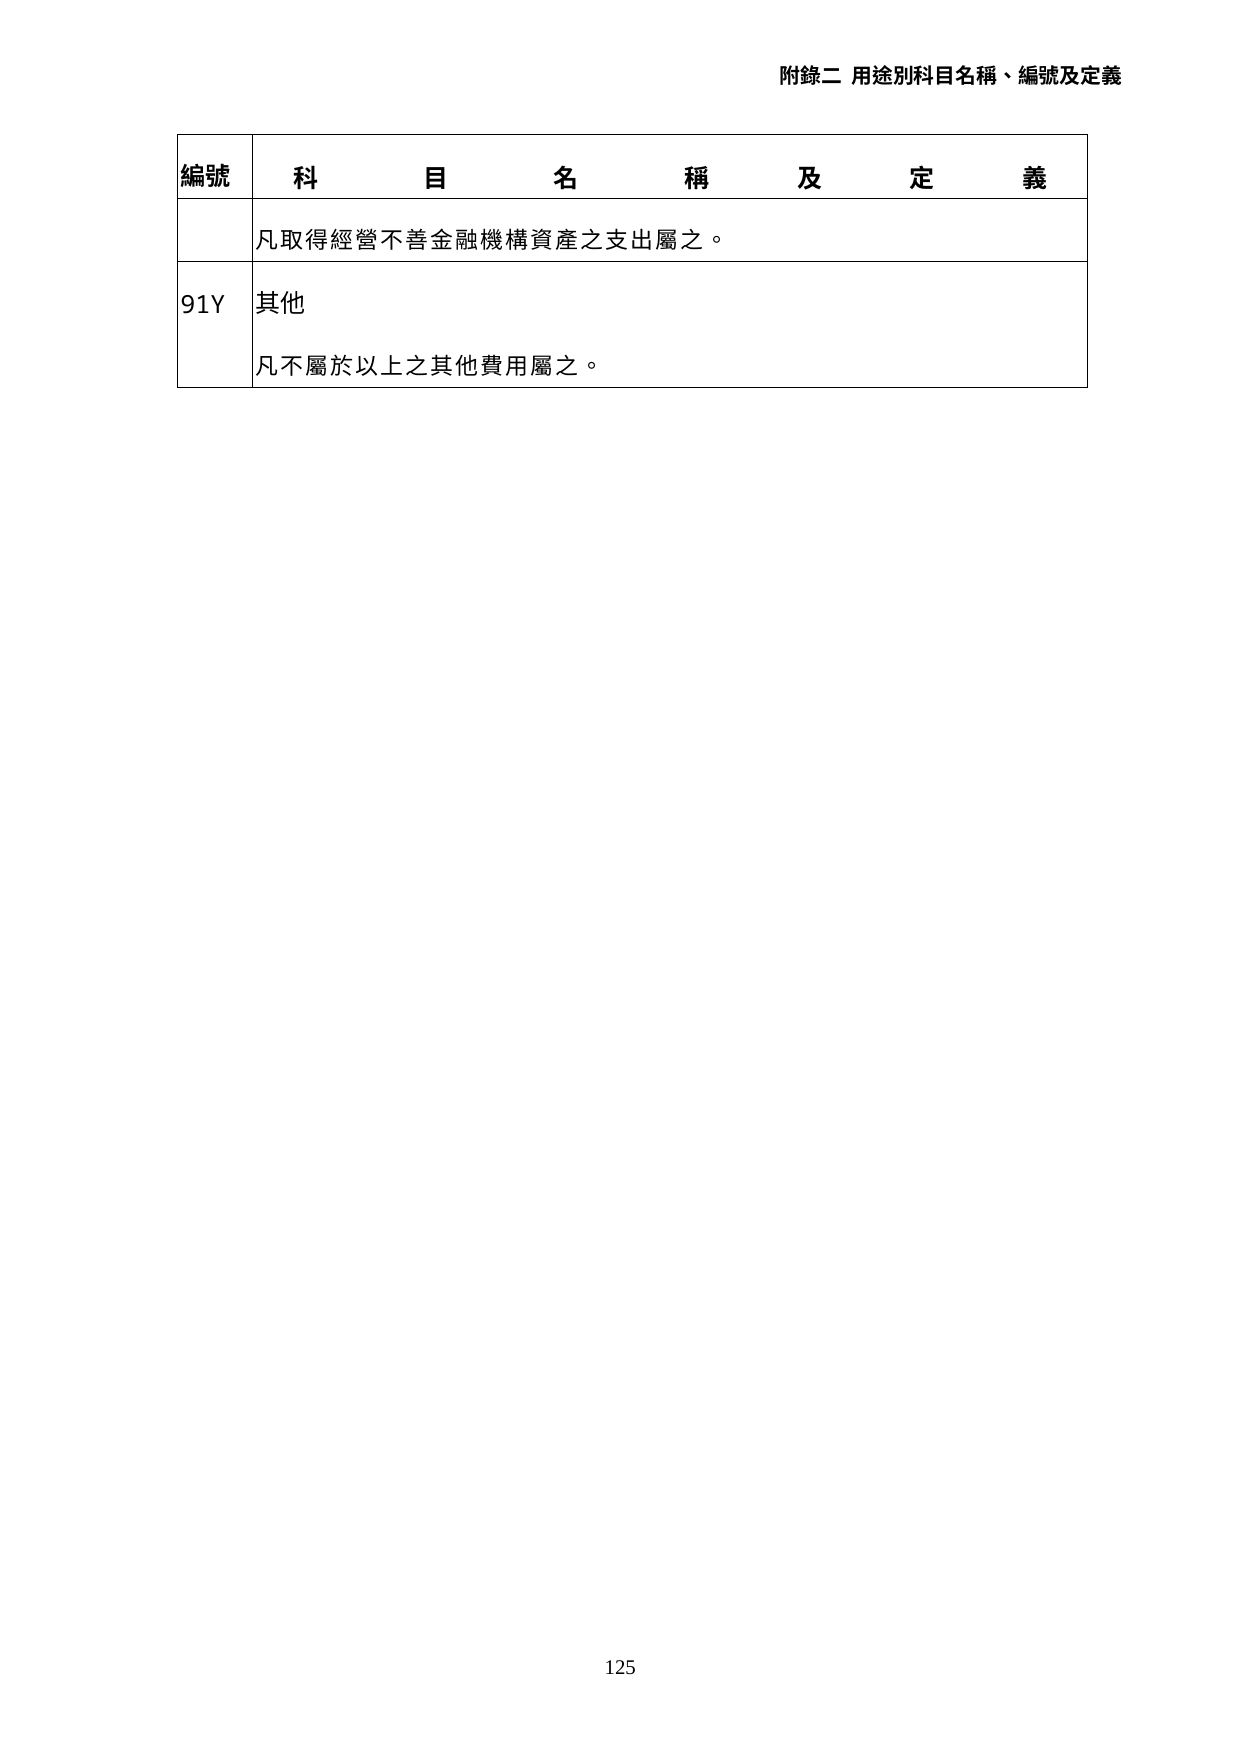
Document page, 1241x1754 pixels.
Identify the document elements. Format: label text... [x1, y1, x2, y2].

table_header 科 目 名 稱 及 定 義 [253, 135, 1087, 198]
table_cell [178, 199, 252, 261]
table_header 編號 [178, 135, 252, 198]
table_cell 其他 凡不屬於以上之其他費用屬之。 [253, 262, 1087, 387]
table_cell 91Y [178, 262, 252, 387]
table_cell 凡取得經營不善金融機構資產之支出屬之。 [253, 199, 1087, 261]
